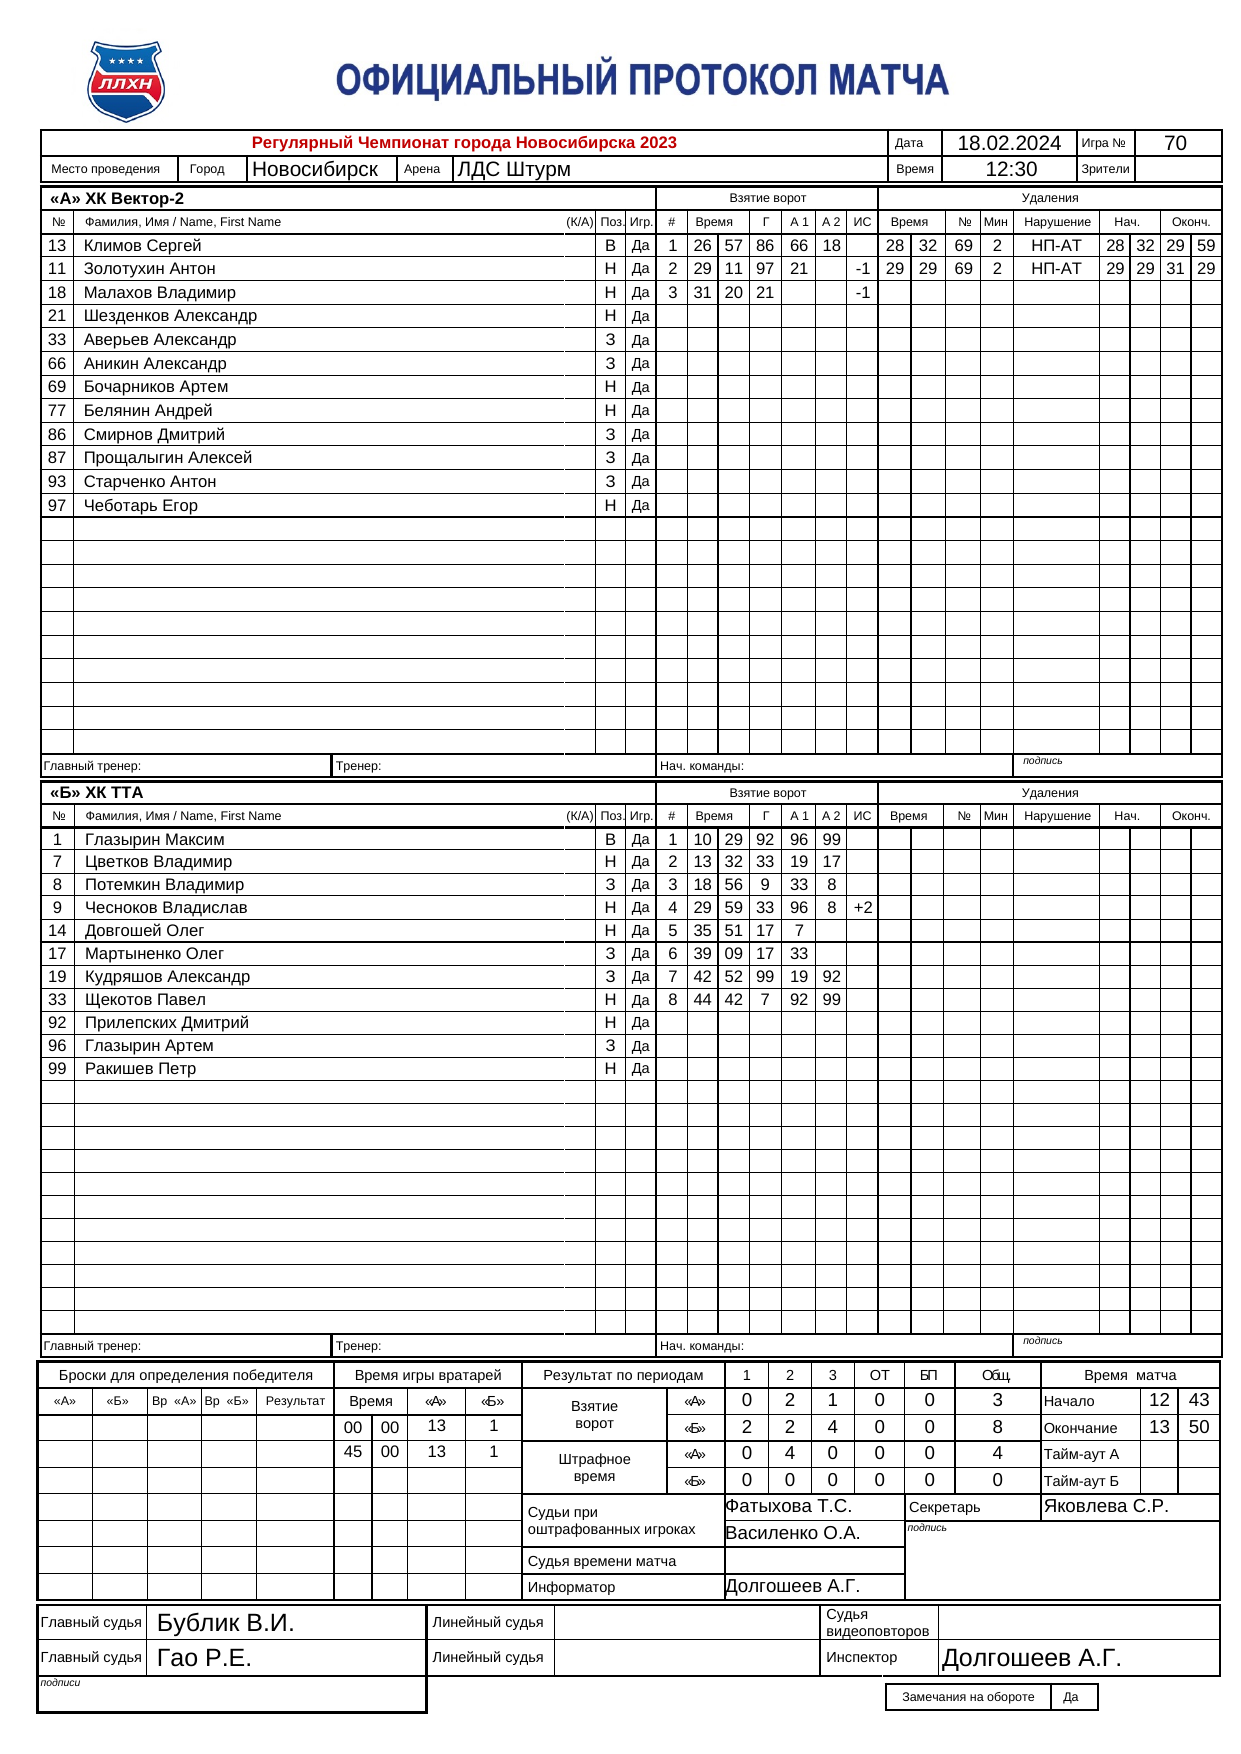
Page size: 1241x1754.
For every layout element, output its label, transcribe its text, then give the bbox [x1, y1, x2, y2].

table_cell [912, 1265, 943, 1287]
table_cell [93, 1468, 147, 1493]
table_cell [596, 1150, 625, 1172]
table_cell [816, 518, 846, 540]
table_cell [879, 850, 910, 872]
table_cell [782, 636, 815, 658]
table_cell 35 [688, 920, 717, 941]
table_cell [750, 494, 781, 516]
table_cell [981, 376, 1013, 398]
picture [5, 28, 1179, 129]
table_cell [688, 541, 717, 564]
table_cell [1192, 352, 1221, 374]
table_cell [879, 1035, 910, 1057]
table_cell [1014, 1058, 1099, 1079]
table_cell [719, 612, 749, 634]
table_cell [944, 1150, 980, 1172]
table_cell 2 [981, 257, 1013, 280]
table_cell [912, 446, 945, 469]
table_cell 00 [373, 1441, 407, 1467]
table_cell [816, 1219, 846, 1241]
table_cell [847, 399, 877, 422]
table_cell [565, 1288, 595, 1310]
table_cell 77 [42, 399, 73, 422]
table_cell [782, 612, 815, 634]
table_cell 0 [855, 1442, 904, 1467]
table_cell [981, 612, 1013, 634]
table_cell Да [626, 399, 655, 422]
table_cell Начало [1042, 1389, 1140, 1413]
table_cell [816, 541, 846, 564]
table_cell [816, 1288, 846, 1310]
table_cell [626, 1265, 655, 1287]
table_cell [719, 1081, 749, 1103]
table_cell [596, 1219, 625, 1241]
table_cell 12:30 [943, 157, 1076, 181]
table_cell [1179, 1441, 1219, 1467]
table_cell Да [626, 966, 655, 987]
table_cell [1192, 1081, 1221, 1103]
table_cell [1014, 683, 1099, 706]
table_cell [148, 1521, 201, 1546]
table_cell [596, 1081, 625, 1103]
table_cell [1192, 423, 1221, 445]
table_cell [912, 1035, 943, 1057]
table_cell [657, 1196, 687, 1218]
table_cell [1192, 1196, 1221, 1218]
table_cell [912, 659, 945, 682]
table_cell [1014, 1012, 1099, 1033]
table_cell Н [596, 896, 625, 918]
table_cell 8 [956, 1415, 1040, 1440]
table_cell [1131, 829, 1160, 849]
table_cell [1100, 966, 1129, 987]
table_cell Линейный судья [428, 1640, 554, 1675]
table_cell [688, 470, 717, 493]
table_cell [657, 1311, 687, 1333]
table_cell [1100, 829, 1129, 849]
table_cell [565, 1058, 595, 1079]
table_cell [657, 1219, 687, 1241]
table_cell [1192, 850, 1221, 872]
table_cell [847, 636, 877, 658]
table_cell [1100, 446, 1129, 469]
table_cell [981, 1173, 1013, 1195]
table_cell 0 [726, 1442, 768, 1467]
table_cell [74, 541, 564, 564]
table_cell [1161, 1288, 1190, 1310]
table_cell Щекотов Павел [75, 989, 564, 1011]
table_cell 9 [750, 874, 781, 895]
table_cell [42, 1288, 74, 1310]
table_cell [847, 730, 877, 753]
table_cell [816, 943, 846, 964]
table_cell [42, 1104, 74, 1126]
table_cell [847, 565, 877, 587]
table_cell 7 [782, 920, 815, 941]
table_cell [1161, 281, 1190, 303]
table_cell 33 [42, 328, 73, 351]
table_cell [75, 1104, 564, 1126]
table_cell [946, 683, 980, 706]
table_cell [879, 1219, 910, 1241]
table_cell [1100, 850, 1129, 872]
table_cell 1 [812, 1389, 854, 1413]
table_cell [565, 874, 595, 895]
table_cell [879, 707, 910, 729]
table_cell Старченко Антон [74, 470, 564, 493]
table_cell [688, 1104, 717, 1126]
table_cell [1100, 1288, 1129, 1310]
table_cell [1192, 943, 1221, 964]
table_cell [42, 683, 73, 706]
table_cell [1131, 730, 1160, 753]
table_cell [1131, 1219, 1160, 1241]
table_cell 96 [42, 1035, 74, 1057]
table_cell 42 [719, 989, 749, 1011]
table_cell [847, 541, 877, 564]
table_cell [847, 1219, 877, 1241]
table_cell [847, 376, 877, 398]
table_cell [879, 494, 910, 516]
table_cell 4 [657, 896, 687, 918]
table_header Общ. [956, 1363, 1040, 1387]
table_cell [1014, 1219, 1099, 1241]
table_cell [847, 943, 877, 964]
table_cell [1014, 470, 1099, 493]
table_cell [39, 1416, 92, 1440]
table_cell [847, 874, 877, 895]
table_cell [946, 588, 980, 611]
table_cell [688, 1127, 717, 1149]
table_cell Штрафное время [523, 1442, 666, 1493]
table_cell [1131, 659, 1160, 682]
table_cell [42, 1265, 74, 1287]
table_cell № [42, 805, 74, 826]
table_cell Аверьев Александр [74, 328, 564, 351]
table_cell [1100, 920, 1129, 941]
table_cell [1100, 874, 1129, 895]
table_cell [981, 1035, 1013, 1057]
table_cell [626, 1311, 655, 1333]
table_cell [750, 541, 781, 564]
table_cell [626, 636, 655, 658]
table_cell [688, 518, 717, 540]
table_cell Время [879, 805, 943, 826]
table_cell [39, 1468, 92, 1493]
table_cell -1 [847, 257, 877, 280]
table_cell [946, 305, 980, 327]
table_cell 19 [42, 966, 74, 987]
table_cell [1131, 943, 1160, 964]
table_cell [565, 376, 595, 398]
table_cell [657, 707, 687, 729]
table_cell [782, 281, 815, 303]
table_cell Окончание [1042, 1415, 1140, 1440]
table_cell 1 [657, 829, 687, 849]
table_cell 69 [946, 257, 980, 280]
table_cell Фатыхова Т.С. [726, 1495, 904, 1520]
table_cell 50 [1179, 1415, 1219, 1440]
table_cell [626, 683, 655, 706]
table_header ОТ [855, 1363, 904, 1387]
table_cell «А» [668, 1389, 724, 1413]
table_cell [816, 328, 846, 351]
table_cell [750, 730, 781, 753]
table_cell [1161, 1173, 1190, 1195]
table_cell [565, 446, 595, 469]
table_cell [719, 518, 749, 540]
table_cell [879, 1058, 910, 1079]
table_cell 19 [782, 850, 815, 872]
table_cell 18 [688, 874, 717, 895]
table_cell [93, 1574, 147, 1599]
table_cell [1136, 157, 1221, 181]
table_cell [1192, 1311, 1221, 1333]
table_cell 33 [750, 896, 781, 918]
table_cell [944, 1265, 980, 1287]
table_cell 2 [657, 850, 687, 872]
table_cell [816, 399, 846, 422]
table_cell [596, 683, 625, 706]
table_cell подписи [39, 1677, 425, 1711]
table_cell [750, 1081, 781, 1103]
table_cell Да [626, 943, 655, 964]
table_cell [74, 588, 564, 611]
table_cell Да [626, 352, 655, 374]
table_cell [202, 1521, 256, 1546]
table_cell [75, 1196, 564, 1218]
table_cell Аникин Александр [74, 352, 564, 374]
table_cell Шезденков Александр [74, 305, 564, 327]
table_cell [1100, 494, 1129, 516]
table_cell Н [596, 305, 625, 327]
table_cell [946, 352, 980, 374]
table_cell 2 [769, 1389, 811, 1413]
table_cell [946, 636, 980, 658]
table_cell [75, 1150, 564, 1172]
table_cell [1014, 1311, 1099, 1333]
table_cell [1192, 874, 1221, 895]
table_cell 0 [905, 1442, 954, 1467]
table_cell [565, 399, 595, 422]
table_cell [373, 1547, 407, 1573]
table_cell [946, 423, 980, 445]
table_cell [1100, 943, 1129, 964]
table_cell № [944, 805, 980, 826]
table_cell [879, 989, 910, 1011]
table_cell [1100, 518, 1129, 540]
table_header «Б» ХК ТТА [42, 783, 655, 803]
table_cell [1100, 707, 1129, 729]
table_cell [782, 1173, 815, 1195]
table_cell [1014, 446, 1099, 469]
table_cell [879, 1242, 910, 1264]
table_cell [1014, 829, 1099, 849]
table_cell [981, 588, 1013, 611]
table_cell [335, 1468, 371, 1493]
table_cell [42, 707, 73, 729]
table_cell 2 [657, 257, 687, 280]
table_cell [1014, 328, 1099, 351]
table_cell [657, 1012, 687, 1033]
table_cell [782, 588, 815, 611]
table_cell [1192, 541, 1221, 564]
table_cell 66 [42, 352, 73, 374]
table_cell [719, 352, 749, 374]
table_cell 8 [816, 874, 846, 895]
table_cell Глазырин Артем [75, 1035, 564, 1057]
table_cell [373, 1574, 407, 1599]
table_cell [847, 423, 877, 445]
table_cell 3 [657, 874, 687, 895]
table_cell 1 [466, 1441, 521, 1467]
table_header Регулярный Чемпионат города Новосибирска 2023 [42, 131, 887, 155]
table_cell [750, 565, 781, 587]
table_cell 18 [816, 235, 846, 256]
table_cell 29 [688, 896, 717, 918]
table_cell [1131, 518, 1160, 540]
table_cell 0 [812, 1442, 854, 1467]
table_cell [1161, 1058, 1190, 1079]
table_cell [981, 1196, 1013, 1218]
table_cell [782, 1311, 815, 1333]
table_cell [879, 588, 910, 611]
table_cell [657, 588, 687, 611]
table_cell [565, 470, 595, 493]
table_cell [1099, 1682, 1220, 1711]
table_cell [847, 612, 877, 634]
table_cell Главный судья [39, 1640, 146, 1675]
table_cell Н [596, 989, 625, 1011]
table_cell [1131, 399, 1160, 422]
table_cell [428, 1677, 882, 1711]
table_cell [257, 1441, 333, 1467]
table_cell [1100, 423, 1129, 445]
table_cell Нач. команды: [657, 755, 1012, 776]
table_cell 12 [1141, 1389, 1177, 1413]
table_cell [408, 1574, 465, 1599]
table_cell [879, 896, 910, 918]
table_cell [719, 1196, 749, 1218]
table_cell [565, 1311, 595, 1333]
table_cell 0 [956, 1468, 1040, 1493]
table_cell [879, 920, 910, 941]
table_cell [879, 423, 910, 445]
table_cell [816, 1311, 846, 1333]
table_cell 29 [719, 829, 749, 849]
table_cell Главный тренер: [42, 755, 330, 776]
table_cell [946, 541, 980, 564]
table_cell 4 [812, 1415, 854, 1440]
table_cell Главный судья [39, 1606, 146, 1639]
table_cell [912, 896, 943, 918]
table_cell [912, 565, 945, 587]
table_cell [946, 730, 980, 753]
table_cell [750, 707, 781, 729]
table_cell Тренер: [333, 755, 655, 776]
table_cell [1161, 1104, 1190, 1126]
table_cell [42, 1173, 74, 1195]
table_cell [912, 328, 945, 351]
table_cell Чесноков Владислав [75, 896, 564, 918]
table_cell [847, 588, 877, 611]
table_cell [1131, 874, 1160, 895]
table_cell Оконч. [1161, 211, 1221, 233]
table_cell [1192, 966, 1221, 987]
table_cell [1131, 1058, 1160, 1079]
table_cell Нарушение [1014, 211, 1099, 233]
table_cell [782, 565, 815, 587]
table_cell [719, 1150, 749, 1172]
table_cell 33 [750, 850, 781, 872]
table_cell [981, 305, 1013, 327]
table_cell [981, 1242, 1013, 1264]
table_cell [782, 683, 815, 706]
table_cell [879, 470, 910, 493]
table_cell 0 [905, 1415, 954, 1440]
table_cell Игр. [626, 805, 655, 826]
table_cell [626, 1242, 655, 1264]
table_cell [565, 1173, 595, 1195]
table_cell [912, 874, 943, 895]
table_cell [847, 1242, 877, 1264]
table_cell [944, 829, 980, 849]
table_cell [912, 588, 945, 611]
table_cell [688, 1219, 717, 1241]
table_cell [750, 612, 781, 634]
table_cell [719, 446, 749, 469]
table_cell 99 [816, 989, 846, 1011]
table_cell 00 [373, 1416, 407, 1440]
table_cell [816, 730, 846, 753]
table_cell 29 [1161, 235, 1190, 256]
table_cell [657, 541, 687, 564]
table_cell [1161, 636, 1190, 658]
table_cell [93, 1521, 147, 1546]
table_cell В [596, 235, 625, 256]
table_cell [1161, 707, 1190, 729]
table_cell [1100, 541, 1129, 564]
table_cell 92 [816, 966, 846, 987]
table_cell [688, 1173, 717, 1195]
table_cell Да [626, 281, 655, 303]
table_cell [782, 1127, 815, 1149]
table_cell [847, 966, 877, 987]
table_cell 28 [1100, 235, 1129, 256]
table_cell [42, 588, 73, 611]
table_cell подпись [906, 1522, 1219, 1599]
table_cell [1014, 1242, 1099, 1264]
table_cell [1161, 1081, 1190, 1103]
table_cell [565, 352, 595, 374]
table_cell [946, 281, 980, 303]
table_cell [879, 541, 910, 564]
table_cell [750, 1035, 781, 1057]
table_cell 2 [769, 1415, 811, 1440]
table_cell [565, 943, 595, 964]
table_cell # [657, 211, 687, 233]
table_cell Нач. команды: [657, 1335, 1012, 1356]
table_cell [1014, 636, 1099, 658]
table_cell [335, 1521, 371, 1546]
table_cell 69 [946, 235, 980, 256]
table_cell [719, 1288, 749, 1310]
table_cell [1014, 1081, 1099, 1103]
table_cell [1014, 565, 1099, 587]
table_cell [657, 1104, 687, 1126]
table_cell 92 [750, 829, 781, 849]
table_cell [847, 707, 877, 729]
table_cell [912, 1196, 943, 1218]
table_cell Время [688, 211, 749, 233]
table_cell З [596, 352, 625, 374]
table_cell 32 [1131, 235, 1160, 256]
table_cell [912, 518, 945, 540]
table_cell А 2 [816, 805, 846, 826]
table_cell 0 [812, 1468, 854, 1493]
table_cell [42, 565, 73, 587]
table_cell [981, 470, 1013, 493]
table_cell [1014, 874, 1099, 895]
table_cell 17 [750, 920, 781, 941]
table_cell [657, 399, 687, 422]
table_cell [1014, 399, 1099, 422]
table_cell [74, 565, 564, 587]
table_cell [1161, 829, 1190, 849]
table_cell А 1 [782, 805, 815, 826]
table_cell Ракишев Петр [75, 1058, 564, 1079]
table_cell Н [596, 376, 625, 398]
table_cell [883, 1677, 1220, 1681]
table_cell [688, 376, 717, 398]
table_cell «А» [668, 1442, 724, 1467]
table_cell [74, 730, 564, 753]
table_cell [565, 1219, 595, 1241]
table_cell [1014, 966, 1099, 987]
table_cell [750, 588, 781, 611]
table_cell [981, 896, 1013, 918]
table_cell НП-АТ [1014, 235, 1099, 256]
table_cell [565, 920, 595, 941]
table_cell [1100, 896, 1129, 918]
table_cell [981, 1288, 1013, 1310]
table_cell [75, 1265, 564, 1287]
table_cell [596, 1104, 625, 1126]
table_cell 13 [42, 235, 73, 256]
table_cell 11 [719, 257, 749, 280]
table_cell [816, 588, 846, 611]
table_cell [981, 565, 1013, 587]
table_cell [657, 683, 687, 706]
table_cell [202, 1574, 256, 1599]
table_cell 56 [719, 874, 749, 895]
table_cell [912, 281, 945, 303]
table_cell [981, 1219, 1013, 1241]
table_cell Потемкин Владимир [75, 874, 564, 895]
table_cell Малахов Владимир [74, 281, 564, 303]
table_cell 5 [657, 920, 687, 941]
table_cell [816, 1104, 846, 1126]
table_cell Н [596, 281, 625, 303]
table_cell [750, 446, 781, 469]
table_cell Тренер: [333, 1335, 655, 1356]
table_cell [946, 446, 980, 469]
table_cell [944, 896, 980, 918]
table_cell [1131, 920, 1160, 941]
table_cell [1100, 399, 1129, 422]
table_cell [1100, 636, 1129, 658]
table_cell [626, 1150, 655, 1172]
table_cell [946, 565, 980, 587]
table_cell [93, 1494, 147, 1520]
table_cell [1192, 588, 1221, 611]
table_cell [596, 1265, 625, 1287]
table_cell [981, 399, 1013, 422]
table_cell [912, 1081, 943, 1103]
table_cell Да [626, 257, 655, 280]
table_cell [626, 1219, 655, 1241]
table_cell [565, 730, 595, 753]
table_cell [1131, 352, 1160, 374]
table_cell [626, 565, 655, 587]
table_cell [981, 874, 1013, 895]
table_cell 59 [1192, 235, 1221, 256]
table_cell 0 [726, 1389, 768, 1413]
table_cell 00 [335, 1416, 371, 1440]
table_cell Судья видеоповторов [821, 1606, 938, 1639]
table_cell [257, 1416, 333, 1440]
table_cell [688, 1196, 717, 1218]
table_cell 7 [750, 989, 781, 1011]
table_cell [944, 874, 980, 895]
table_cell Секретарь [906, 1495, 1040, 1520]
table_cell [596, 1288, 625, 1310]
table_cell [565, 1196, 595, 1218]
table_cell Н [596, 494, 625, 516]
table_cell [1014, 494, 1099, 516]
table_cell А 1 [782, 211, 815, 233]
table_cell [1141, 1441, 1177, 1467]
table_cell [726, 1548, 904, 1573]
table_cell [596, 730, 625, 753]
table_cell Вр «А» [148, 1389, 201, 1413]
table_cell [1131, 376, 1160, 398]
table_cell [1100, 1219, 1129, 1241]
table_cell [816, 446, 846, 469]
table_cell Довгошей Олег [75, 920, 564, 941]
table_cell [981, 683, 1013, 706]
table_cell [750, 1104, 781, 1126]
table_cell [688, 1081, 717, 1103]
table_cell [750, 423, 781, 445]
table_cell Г [750, 805, 781, 826]
table_cell [42, 541, 73, 564]
table_cell [847, 446, 877, 469]
table_cell [39, 1574, 92, 1599]
table_cell [1192, 659, 1221, 682]
table_cell 2 [981, 235, 1013, 256]
table_cell В [596, 829, 625, 849]
table_cell 52 [719, 966, 749, 987]
table_cell Кудряшов Александр [75, 966, 564, 987]
table_cell [1100, 659, 1129, 682]
table_cell [879, 281, 910, 303]
table_cell [626, 612, 655, 634]
table_cell [912, 989, 943, 1011]
table_cell [981, 1150, 1013, 1172]
table_cell [981, 1104, 1013, 1126]
table_cell [202, 1468, 256, 1493]
table_cell 7 [657, 966, 687, 987]
table_cell [719, 565, 749, 587]
table_cell [1014, 518, 1099, 540]
table_cell 3 [657, 281, 687, 303]
table_cell [1192, 376, 1221, 398]
table_cell 9 [42, 896, 74, 918]
table_cell [257, 1521, 333, 1546]
table_cell [626, 1173, 655, 1195]
table_cell 21 [782, 257, 815, 280]
table_cell [816, 636, 846, 658]
table_cell [626, 1081, 655, 1103]
table_cell [565, 636, 595, 658]
table_cell 11 [42, 257, 73, 280]
table_cell [1161, 1242, 1190, 1264]
table_cell [1131, 636, 1160, 658]
table_cell [750, 1012, 781, 1033]
table_cell [565, 612, 595, 634]
table_cell [719, 1219, 749, 1241]
table_cell [879, 1173, 910, 1195]
table_cell 97 [42, 494, 73, 516]
table_cell 0 [855, 1389, 904, 1413]
table_cell 86 [42, 423, 73, 445]
table_cell [944, 1219, 980, 1241]
table_cell [688, 1012, 717, 1033]
table_cell [565, 1104, 595, 1126]
table_cell Информатор [523, 1575, 724, 1599]
table_cell Судья времени матча [523, 1548, 724, 1573]
table_cell [1192, 494, 1221, 516]
table_cell Яковлева С.Р. [1042, 1495, 1219, 1520]
table_cell [688, 707, 717, 729]
table_cell [688, 1265, 717, 1287]
table_cell [657, 659, 687, 682]
table_cell [879, 943, 910, 964]
table_cell [981, 943, 1013, 964]
table_cell [1014, 1035, 1099, 1057]
table_cell 7 [42, 850, 74, 872]
table_cell [750, 1127, 781, 1149]
table_cell [879, 399, 910, 422]
table_cell [626, 1127, 655, 1149]
table_cell [944, 1104, 980, 1126]
table_cell [688, 659, 717, 682]
table_cell [1100, 683, 1129, 706]
table_cell [565, 850, 595, 872]
table_cell [1100, 376, 1129, 398]
table_cell 0 [726, 1468, 768, 1493]
table_cell [1014, 943, 1099, 964]
table_cell [944, 1035, 980, 1057]
table_cell [879, 565, 910, 587]
table_header Время матча [1042, 1363, 1219, 1387]
table_cell [782, 1012, 815, 1033]
table_cell ИС [847, 211, 877, 233]
table_cell 86 [750, 235, 781, 256]
table_cell [782, 541, 815, 564]
table_cell [75, 1219, 564, 1241]
table_cell 20 [719, 281, 749, 303]
table_cell [847, 305, 877, 327]
table_cell [688, 1035, 717, 1057]
table_cell [981, 1311, 1013, 1333]
table_cell [782, 1265, 815, 1287]
table_cell [42, 636, 73, 658]
table_cell [1192, 1012, 1221, 1033]
table_cell Тайм-аут Б [1042, 1468, 1140, 1493]
table_cell [1100, 352, 1129, 374]
table_cell [879, 683, 910, 706]
table_cell [719, 1311, 749, 1333]
table_header «А» ХК Вектор-2 [42, 188, 655, 209]
table_cell [847, 328, 877, 351]
table_cell [719, 1058, 749, 1079]
table_cell [1014, 850, 1099, 872]
table_cell [782, 1150, 815, 1172]
table_cell [816, 1058, 846, 1079]
table_cell [816, 1242, 846, 1264]
table_cell [847, 683, 877, 706]
table_cell [1192, 305, 1221, 327]
table_cell [782, 399, 815, 422]
table_cell 29 [912, 257, 945, 280]
table_cell [750, 636, 781, 658]
table_cell 10 [688, 829, 717, 849]
table_cell 6 [657, 943, 687, 964]
table_cell [148, 1416, 201, 1440]
table_cell [981, 352, 1013, 374]
table_cell 1 [42, 829, 74, 849]
table_cell [74, 518, 564, 540]
table_cell [1014, 1288, 1099, 1310]
table_cell 96 [782, 896, 815, 918]
table_header Броски для определения победителя [39, 1363, 333, 1387]
table_cell Взятие ворот [523, 1389, 666, 1440]
table_cell Смирнов Дмитрий [74, 423, 564, 445]
table_cell 13 [1141, 1415, 1177, 1440]
table_cell [1192, 446, 1221, 469]
table_cell Да [626, 920, 655, 941]
table_cell [912, 399, 945, 422]
table_cell [1161, 612, 1190, 634]
table_cell [816, 659, 846, 682]
table_cell З [596, 470, 625, 493]
table_cell [657, 1127, 687, 1149]
table_cell [944, 1012, 980, 1033]
table_cell [981, 707, 1013, 729]
table_cell [1131, 1104, 1160, 1126]
table_cell Нарушение [1014, 805, 1099, 826]
table_cell [750, 1288, 781, 1310]
table_cell [981, 423, 1013, 445]
table_cell [847, 1196, 877, 1218]
table_cell 1 [657, 235, 687, 256]
table_cell [1161, 328, 1190, 351]
table_cell [408, 1468, 465, 1493]
table_cell [719, 494, 749, 516]
table_header 2 [769, 1363, 811, 1387]
table_cell [719, 588, 749, 611]
table_cell [750, 1150, 781, 1172]
table_cell [750, 470, 781, 493]
table_cell [1161, 1219, 1190, 1241]
table_cell [1192, 1150, 1221, 1172]
table_cell [1100, 588, 1129, 611]
table_cell [1100, 730, 1129, 753]
table_cell Бублик В.И. [147, 1606, 425, 1639]
table_cell 29 [1100, 257, 1129, 280]
table_cell [816, 1265, 846, 1287]
table_cell [565, 1035, 595, 1057]
table_cell [981, 829, 1013, 849]
table_cell [782, 470, 815, 493]
table_cell 39 [688, 943, 717, 964]
table_cell [782, 1242, 815, 1264]
table_cell [750, 1242, 781, 1264]
table_cell [1161, 989, 1190, 1011]
table_cell Результат [257, 1389, 333, 1413]
table_cell [1161, 565, 1190, 587]
table_cell [565, 966, 595, 987]
table_cell 1 [466, 1416, 521, 1440]
table_cell [912, 730, 945, 753]
table_cell [565, 1265, 595, 1287]
table_cell [42, 1242, 74, 1264]
table_cell 32 [719, 850, 749, 872]
table_cell [1192, 1173, 1221, 1195]
table_cell [335, 1494, 371, 1520]
table_cell [74, 683, 564, 706]
table_cell [1192, 829, 1221, 849]
table_cell Василенко О.А. [726, 1521, 904, 1546]
table_cell [750, 683, 781, 706]
table_cell [202, 1547, 256, 1573]
table_cell [1100, 1104, 1129, 1126]
table_cell [847, 1127, 877, 1149]
table_cell Игр. [626, 211, 655, 233]
table_cell [596, 1242, 625, 1264]
table_cell [750, 1196, 781, 1218]
table_cell [688, 1058, 717, 1079]
table_header Замечания на обороте [887, 1685, 1050, 1709]
table_cell 93 [42, 470, 73, 493]
table_cell [944, 1127, 980, 1149]
table_cell [946, 376, 980, 398]
table_cell [657, 470, 687, 493]
table_cell [782, 1196, 815, 1218]
table_cell [565, 1242, 595, 1264]
table_cell [1192, 612, 1221, 634]
table_cell [1161, 1196, 1190, 1218]
table_cell [782, 1081, 815, 1103]
table_cell Белянин Андрей [74, 399, 564, 422]
table_cell [879, 1311, 910, 1333]
table_cell 97 [750, 257, 781, 280]
table_cell 17 [42, 943, 74, 964]
table_cell [1161, 423, 1190, 445]
table_cell [93, 1547, 147, 1573]
table_cell [1161, 874, 1190, 895]
table_cell [912, 352, 945, 374]
table_cell Да [626, 896, 655, 918]
table_cell [879, 446, 910, 469]
table_cell [1014, 1196, 1099, 1218]
table_cell [912, 376, 945, 398]
table_cell [1161, 966, 1190, 987]
table_cell [912, 966, 943, 987]
table_cell [912, 1104, 943, 1126]
table_cell [1161, 920, 1190, 941]
table_cell [782, 305, 815, 327]
table_cell [719, 1012, 749, 1033]
table_cell [719, 1035, 749, 1057]
table_cell [782, 328, 815, 351]
table_cell [1131, 281, 1160, 303]
table_cell [42, 1196, 74, 1218]
table_cell [408, 1521, 465, 1546]
table_cell [1192, 730, 1221, 753]
table_cell Прощалыгин Алексей [74, 446, 564, 469]
table_cell Да [626, 874, 655, 895]
table_cell [565, 659, 595, 682]
table_cell [1161, 730, 1190, 753]
table_cell [750, 1219, 781, 1241]
table_cell [626, 707, 655, 729]
table_cell 33 [782, 874, 815, 895]
table_cell [816, 470, 846, 493]
table_cell [148, 1574, 201, 1599]
table_cell [816, 1081, 846, 1103]
table_cell [946, 328, 980, 351]
table_cell [626, 1196, 655, 1218]
table_cell Да [626, 470, 655, 493]
table_cell [719, 305, 749, 327]
table_cell [1131, 989, 1160, 1011]
table_cell [1100, 1012, 1129, 1033]
table_cell [1192, 518, 1221, 540]
table_cell [1100, 565, 1129, 587]
table_cell Климов Сергей [74, 235, 564, 256]
table_cell 99 [750, 966, 781, 987]
table_cell [912, 943, 943, 964]
table_header 18.02.2024 [943, 131, 1076, 155]
table_cell [879, 874, 910, 895]
table_cell [596, 1127, 625, 1149]
table_cell З [596, 943, 625, 964]
table_cell Н [596, 257, 625, 280]
table_cell [1131, 1127, 1160, 1149]
table_cell [750, 1311, 781, 1333]
table_cell З [596, 966, 625, 987]
table_cell [93, 1441, 147, 1467]
table_cell [847, 494, 877, 516]
table_cell [816, 352, 846, 374]
table_cell [657, 1288, 687, 1310]
table_cell [1192, 1104, 1221, 1126]
table_cell [944, 1081, 980, 1103]
table_cell [688, 1288, 717, 1310]
table_cell [782, 659, 815, 682]
table_cell [1100, 1196, 1129, 1218]
table_cell [981, 966, 1013, 987]
table_cell 3 [956, 1389, 1040, 1413]
table_cell [879, 1196, 910, 1218]
table_cell [466, 1574, 521, 1599]
table_cell [1014, 659, 1099, 682]
table_header 70 [1136, 131, 1221, 155]
table_cell -1 [847, 281, 877, 303]
table_cell [1161, 896, 1190, 918]
table_cell [912, 829, 943, 849]
table_cell [946, 399, 980, 422]
table_cell [879, 659, 910, 682]
table_cell [1131, 541, 1160, 564]
table_cell [1161, 1311, 1190, 1333]
table_cell 29 [688, 257, 717, 280]
table_cell [1014, 352, 1099, 374]
table_cell [1014, 281, 1099, 303]
table_cell [202, 1494, 256, 1520]
table_cell [1100, 1035, 1129, 1057]
table_cell НП-АТ [1014, 257, 1099, 280]
table_cell 17 [750, 943, 781, 964]
table_cell [1100, 1150, 1129, 1172]
table_cell [42, 1081, 74, 1103]
table_cell [782, 494, 815, 516]
table_cell Вр «Б» [202, 1389, 256, 1413]
table_cell 0 [855, 1468, 904, 1493]
table_cell [750, 305, 781, 327]
table_cell [1100, 1242, 1129, 1264]
table_cell 45 [335, 1441, 371, 1467]
table_cell [657, 352, 687, 374]
table_cell [1161, 518, 1190, 540]
table_cell [719, 1173, 749, 1195]
table_cell [1014, 1265, 1099, 1287]
table_cell 99 [816, 829, 846, 849]
table_cell [912, 683, 945, 706]
table_cell [1014, 730, 1099, 753]
table_cell [816, 1173, 846, 1195]
table_header 1 [726, 1363, 768, 1387]
table_cell [981, 1265, 1013, 1287]
table_cell 99 [42, 1058, 74, 1079]
table_cell Да [626, 1058, 655, 1079]
table_cell Нач. [1100, 805, 1160, 826]
table_cell З [596, 328, 625, 351]
table_cell [719, 1242, 749, 1264]
table_cell [565, 494, 595, 516]
table_cell [944, 1311, 980, 1333]
table_cell Мартыненко Олег [75, 943, 564, 964]
table_cell [912, 470, 945, 493]
table_cell [1131, 1173, 1160, 1195]
table_cell 57 [719, 235, 749, 256]
table_cell «Б» [668, 1415, 724, 1440]
table_cell [750, 659, 781, 682]
table_cell [1014, 588, 1099, 611]
table_cell [944, 1196, 980, 1218]
table_cell [719, 1127, 749, 1149]
table_cell [565, 328, 595, 351]
table_cell [719, 636, 749, 658]
table_cell З [596, 446, 625, 469]
table_cell «Б» [668, 1468, 724, 1493]
table_cell [565, 518, 595, 540]
table_cell [946, 612, 980, 634]
table_cell [879, 612, 910, 634]
table_cell [847, 1265, 877, 1287]
table_cell [782, 518, 815, 540]
table_cell З [596, 874, 625, 895]
table_cell [1014, 1127, 1099, 1149]
table_cell [74, 707, 564, 729]
table_cell 8 [816, 896, 846, 918]
table_cell [1161, 446, 1190, 469]
table_cell 92 [42, 1012, 74, 1033]
table_cell [257, 1574, 333, 1599]
table_cell А 2 [816, 211, 846, 233]
table_cell [1161, 305, 1190, 327]
table_cell [1192, 896, 1221, 918]
table_cell [816, 257, 846, 280]
table_cell [1131, 1265, 1160, 1287]
table_cell [596, 1311, 625, 1333]
table_cell 33 [42, 989, 74, 1011]
table_header БП [905, 1363, 954, 1387]
table_cell [565, 423, 595, 445]
table_cell [879, 966, 910, 987]
table_cell [879, 305, 910, 327]
table_cell [596, 659, 625, 682]
table_cell Гао Р.Е. [147, 1640, 425, 1675]
table_header Дата [889, 131, 941, 155]
table_cell [1161, 683, 1190, 706]
table_cell [879, 829, 910, 849]
table_cell [657, 1035, 687, 1057]
table_cell Да [626, 829, 655, 849]
table_cell Время [879, 211, 945, 233]
table_cell [626, 518, 655, 540]
table_cell Г [750, 211, 781, 233]
table_cell [565, 257, 595, 280]
table_cell [912, 1173, 943, 1195]
table_cell [1100, 989, 1129, 1011]
table_cell [944, 966, 980, 987]
table_cell 0 [905, 1389, 954, 1413]
table_cell [565, 896, 595, 918]
table_cell [74, 659, 564, 682]
table_cell [93, 1416, 147, 1440]
table_cell № [42, 211, 73, 233]
table_cell [847, 920, 877, 941]
table_cell [148, 1494, 201, 1520]
table_cell [565, 305, 595, 327]
table_cell [688, 305, 717, 327]
table_cell [879, 730, 910, 753]
table_cell [688, 636, 717, 658]
table_cell [1100, 1265, 1129, 1287]
table_cell [1100, 612, 1129, 634]
table_cell [879, 1150, 910, 1172]
table_cell [1192, 399, 1221, 422]
table_cell [1131, 966, 1160, 987]
table_cell (К/А) [565, 211, 595, 233]
table_cell [912, 1242, 943, 1264]
table_cell Да [626, 376, 655, 398]
table_cell Н [596, 1058, 625, 1079]
table_cell [1100, 281, 1129, 303]
table_cell [879, 518, 910, 540]
table_cell [1014, 305, 1099, 327]
table_cell [466, 1547, 521, 1573]
table_cell [657, 612, 687, 634]
table_cell № [946, 211, 980, 233]
table_cell [939, 1606, 1219, 1639]
table_cell [981, 281, 1013, 303]
table_cell [912, 1311, 943, 1333]
table_cell [981, 328, 1013, 351]
table_cell «А» [39, 1389, 92, 1413]
table_cell [1179, 1468, 1219, 1493]
table_cell 31 [688, 281, 717, 303]
table_cell [912, 850, 943, 872]
table_cell [750, 518, 781, 540]
table_cell 29 [879, 257, 910, 280]
table_cell [565, 1150, 595, 1172]
table_cell [1192, 1265, 1221, 1287]
table_cell [782, 730, 815, 753]
table_cell [750, 352, 781, 374]
table_cell Да [626, 423, 655, 445]
table_cell Поз. [596, 805, 625, 826]
table_cell [847, 850, 877, 872]
table_cell 4 [956, 1442, 1040, 1467]
table_cell Да [626, 850, 655, 872]
table_cell [1014, 541, 1099, 564]
table_cell [596, 636, 625, 658]
table_cell [1131, 1035, 1160, 1057]
table_cell [1192, 281, 1221, 303]
table_cell [879, 352, 910, 374]
table_cell [912, 1150, 943, 1172]
table_cell [657, 518, 687, 540]
table_cell [42, 659, 73, 682]
table_cell подпись [1014, 1335, 1221, 1356]
table_cell 19 [782, 966, 815, 987]
table_cell ЛДС Штурм [454, 157, 887, 181]
table_cell [688, 399, 717, 422]
table_cell [847, 1311, 877, 1333]
table_cell З [596, 1035, 625, 1057]
table_cell [257, 1468, 333, 1493]
table_cell [42, 518, 73, 540]
table_cell [565, 1012, 595, 1033]
table_cell [879, 1012, 910, 1033]
table_cell Нач. [1100, 211, 1160, 233]
table_cell [1131, 612, 1160, 634]
table_cell [946, 659, 980, 682]
table_cell [879, 328, 910, 351]
table_cell Да [626, 305, 655, 327]
table_cell [847, 1288, 877, 1310]
table_cell [879, 1104, 910, 1126]
table_cell [596, 565, 625, 587]
table_cell [816, 565, 846, 587]
table_cell [944, 943, 980, 964]
table_cell [944, 850, 980, 872]
table_cell [912, 707, 945, 729]
table_cell Да [626, 989, 655, 1011]
table_cell [912, 1288, 943, 1310]
table_cell [912, 541, 945, 564]
table_cell [816, 1035, 846, 1057]
table_cell [1192, 1288, 1221, 1310]
table_cell Время [688, 805, 749, 826]
table_cell [74, 612, 564, 634]
table_cell [719, 399, 749, 422]
table_cell [912, 423, 945, 445]
table_cell [657, 565, 687, 587]
table_cell [657, 1058, 687, 1079]
table_cell Да [626, 446, 655, 469]
table_cell (К/А) [565, 805, 595, 826]
table_cell [782, 1288, 815, 1310]
table_cell [719, 659, 749, 682]
table_cell [688, 352, 717, 374]
table_cell Цветков Владимир [75, 850, 564, 872]
table_cell [847, 1058, 877, 1079]
table_cell [1161, 399, 1190, 422]
table_cell [1131, 588, 1160, 611]
table_cell [981, 1081, 1013, 1103]
table_cell [719, 1265, 749, 1287]
table_cell 92 [782, 989, 815, 1011]
table_cell [912, 1127, 943, 1149]
table_cell Да [626, 1012, 655, 1033]
table_cell [657, 1242, 687, 1264]
table_cell [626, 588, 655, 611]
table_cell Инспектор [821, 1640, 938, 1675]
table_cell [565, 588, 595, 611]
table_cell [1131, 1150, 1160, 1172]
table_cell [688, 1242, 717, 1264]
table_cell 4 [769, 1442, 811, 1467]
table_cell [75, 1311, 564, 1333]
table_cell [466, 1494, 521, 1520]
table_cell [657, 305, 687, 327]
table_cell [1014, 423, 1099, 445]
table_cell [981, 730, 1013, 753]
table_cell 44 [688, 989, 717, 1011]
table_cell [688, 423, 717, 445]
table_cell [782, 1058, 815, 1079]
table_cell 31 [1161, 257, 1190, 280]
table_cell [565, 541, 595, 564]
table_cell [688, 1311, 717, 1333]
table_cell [816, 423, 846, 445]
table_cell [912, 1058, 943, 1079]
table_cell [1161, 376, 1190, 398]
table_cell [74, 636, 564, 658]
table_cell [879, 1288, 910, 1310]
table_cell Н [596, 1012, 625, 1033]
table_cell [596, 1173, 625, 1195]
table_cell 32 [912, 235, 945, 256]
table_cell [1131, 1081, 1160, 1103]
table_cell [75, 1127, 564, 1149]
table_cell 18 [42, 281, 73, 303]
table_cell [750, 1058, 781, 1079]
table_cell [565, 235, 595, 256]
table_cell [39, 1441, 92, 1467]
table_cell [148, 1547, 201, 1573]
table_cell [657, 730, 687, 753]
table_cell [782, 352, 815, 374]
table_cell [816, 683, 846, 706]
table_cell [1014, 1104, 1099, 1126]
table_header 3 [812, 1363, 854, 1387]
table_cell [981, 850, 1013, 872]
table_cell [335, 1547, 371, 1573]
table_cell [816, 494, 846, 516]
table_cell [657, 1150, 687, 1172]
table_cell [565, 565, 595, 587]
table_cell [688, 446, 717, 469]
table_cell [1192, 707, 1221, 729]
table_cell [1192, 1035, 1221, 1057]
table_cell [946, 494, 980, 516]
table_cell [782, 446, 815, 469]
table_cell [555, 1640, 819, 1675]
table_cell [912, 1219, 943, 1241]
table_cell [42, 1127, 74, 1149]
table_cell [1161, 541, 1190, 564]
table_cell [373, 1468, 407, 1493]
table_cell [981, 1058, 1013, 1079]
table_cell 66 [782, 235, 815, 256]
table_cell [1192, 565, 1221, 587]
table_cell [981, 1127, 1013, 1149]
table_cell # [657, 805, 687, 826]
table_cell [1131, 707, 1160, 729]
table_cell [42, 730, 73, 753]
table_cell Тайм-аут А [1042, 1441, 1140, 1467]
table_cell [75, 1242, 564, 1264]
table_cell [981, 494, 1013, 516]
table_cell 29 [1192, 257, 1221, 280]
table_cell [42, 612, 73, 634]
table_cell [912, 1012, 943, 1033]
table_cell [42, 1219, 74, 1241]
table_cell 51 [719, 920, 749, 941]
table_cell [981, 1012, 1013, 1033]
table_header Результат по периодам [523, 1363, 724, 1387]
table_cell [719, 683, 749, 706]
table_cell [719, 376, 749, 398]
table_cell Да [626, 235, 655, 256]
table_cell [1100, 1311, 1129, 1333]
table_cell 09 [719, 943, 749, 964]
table_cell Поз. [596, 211, 625, 233]
table_cell [1192, 1242, 1221, 1264]
table_cell [75, 1288, 564, 1310]
table_cell Н [596, 920, 625, 941]
table_cell [1131, 896, 1160, 918]
table_cell [596, 1196, 625, 1218]
table_cell Да [626, 328, 655, 351]
table_cell 2 [726, 1415, 768, 1440]
table_cell [1192, 920, 1221, 941]
table_cell [847, 235, 877, 256]
table_cell [657, 494, 687, 516]
table_cell [626, 1288, 655, 1310]
table_header Игра № [1078, 131, 1134, 155]
table_cell [816, 707, 846, 729]
table_cell [1100, 1081, 1129, 1103]
table_cell [1131, 683, 1160, 706]
table_cell [1192, 1058, 1221, 1079]
table_cell Город [179, 157, 246, 181]
table_cell [1131, 1311, 1160, 1333]
table_header Взятие ворот [657, 783, 877, 803]
table_cell [750, 376, 781, 398]
table_cell 13 [408, 1441, 465, 1467]
table_cell [782, 1219, 815, 1241]
table_cell 13 [408, 1416, 465, 1440]
table_cell 87 [42, 446, 73, 469]
table_cell ИС [847, 805, 877, 826]
table_cell [202, 1416, 256, 1440]
table_cell [816, 1127, 846, 1149]
table_cell [1100, 328, 1129, 351]
table_cell 69 [42, 376, 73, 398]
table_cell [847, 1012, 877, 1033]
table_cell [782, 1104, 815, 1126]
table_cell [1161, 588, 1190, 611]
table_cell [816, 1150, 846, 1172]
table_cell [688, 730, 717, 753]
table_cell Долгошеев А.Г. [939, 1640, 1219, 1675]
table_cell [944, 1288, 980, 1310]
table_cell [1131, 470, 1160, 493]
table_cell [688, 1150, 717, 1172]
table_cell Прилепских Дмитрий [75, 1012, 564, 1033]
table_cell [1161, 659, 1190, 682]
table_header Взятие ворот [657, 188, 877, 209]
table_cell Судьи при оштрафованных игроках [523, 1495, 724, 1546]
table_cell [565, 281, 595, 303]
table_cell [1100, 1127, 1129, 1149]
table_cell [657, 1173, 687, 1195]
table_cell 8 [657, 989, 687, 1011]
table_cell 0 [905, 1468, 954, 1493]
table_cell Оконч. [1161, 805, 1221, 826]
table_cell [1014, 920, 1099, 941]
table_cell Н [596, 850, 625, 872]
table_cell [912, 494, 945, 516]
table_cell [555, 1606, 819, 1639]
table_cell [565, 989, 595, 1011]
table_cell [782, 423, 815, 445]
table_cell [912, 636, 945, 658]
table_cell [847, 1173, 877, 1195]
table_cell [816, 305, 846, 327]
table_cell [912, 920, 943, 941]
table_cell Н [596, 399, 625, 422]
table_cell [719, 423, 749, 445]
table_cell [879, 1127, 910, 1149]
table_cell [750, 1173, 781, 1195]
table_cell [981, 541, 1013, 564]
table_cell Главный тренер: [42, 1335, 330, 1356]
table_header Удаления [879, 783, 1221, 803]
table_cell Арена [398, 157, 452, 181]
table_cell [1192, 1127, 1221, 1149]
table_cell 21 [42, 305, 73, 327]
table_cell [657, 636, 687, 658]
table_cell Мин [981, 211, 1013, 233]
table_cell [719, 707, 749, 729]
table_cell [719, 1104, 749, 1126]
table_cell [981, 659, 1013, 682]
table_cell Зрители [1078, 157, 1134, 181]
table_cell [1192, 989, 1221, 1011]
table_cell 96 [782, 829, 815, 849]
table_cell [1192, 470, 1221, 493]
table_cell [816, 1012, 846, 1033]
table_cell [373, 1521, 407, 1546]
table_cell [1161, 470, 1190, 493]
table_cell [750, 1265, 781, 1287]
table_cell [1014, 612, 1099, 634]
table_cell [1131, 1012, 1160, 1033]
table_cell [626, 541, 655, 564]
table_cell подпись [1014, 755, 1221, 776]
table_cell [719, 541, 749, 564]
table_cell [816, 281, 846, 303]
table_cell [1131, 1242, 1160, 1264]
table_cell [688, 328, 717, 351]
table_cell [816, 612, 846, 634]
table_cell Бочарников Артем [74, 376, 564, 398]
table_cell [1131, 494, 1160, 516]
table_cell [981, 446, 1013, 469]
table_cell [847, 470, 877, 493]
table_cell [408, 1494, 465, 1520]
table_cell [944, 1058, 980, 1079]
table_cell [688, 565, 717, 587]
table_cell [981, 636, 1013, 658]
table_cell [1100, 1058, 1129, 1079]
table_cell [944, 1173, 980, 1195]
table_cell [816, 920, 846, 941]
table_cell [946, 470, 980, 493]
table_cell [946, 518, 980, 540]
table_cell [626, 730, 655, 753]
table_cell [944, 1242, 980, 1264]
table_cell 14 [42, 920, 74, 941]
table_cell [39, 1494, 92, 1520]
table_cell [981, 989, 1013, 1011]
table_cell [847, 518, 877, 540]
table_cell 29 [1131, 257, 1160, 280]
table_cell [688, 612, 717, 634]
table_cell [1192, 683, 1221, 706]
table_cell [148, 1441, 201, 1467]
table_cell [565, 1127, 595, 1149]
table_header Да [1052, 1685, 1097, 1709]
table_cell [719, 328, 749, 351]
table_cell [847, 1150, 877, 1172]
table_cell [1131, 446, 1160, 469]
table_cell [688, 494, 717, 516]
table_cell [847, 829, 877, 849]
table_cell [39, 1547, 92, 1573]
table_cell [42, 1311, 74, 1333]
table_cell 17 [816, 850, 846, 872]
table_cell [466, 1468, 521, 1493]
table_cell З [596, 423, 625, 445]
table_cell «А» [408, 1389, 465, 1413]
table_cell 0 [769, 1468, 811, 1493]
table_cell Долгошеев А.Г. [726, 1575, 904, 1599]
table_cell [1131, 1288, 1160, 1310]
table_cell [1131, 328, 1160, 351]
table_cell [408, 1547, 465, 1573]
table_cell [1192, 328, 1221, 351]
table_cell [657, 446, 687, 469]
table_cell Фамилия, Имя / Name, First Name [75, 805, 565, 826]
table_cell [1161, 1035, 1190, 1057]
table_cell [373, 1494, 407, 1520]
table_cell [1131, 565, 1160, 587]
table_cell 42 [688, 966, 717, 987]
table_cell [1161, 943, 1190, 964]
table_cell [1131, 423, 1160, 445]
table_cell [847, 989, 877, 1011]
table_cell [847, 352, 877, 374]
table_cell 8 [42, 874, 74, 895]
table_cell [1161, 1150, 1190, 1172]
table_cell [847, 659, 877, 682]
table_cell [257, 1547, 333, 1573]
table_cell [719, 470, 749, 493]
table_cell [912, 305, 945, 327]
table_cell Время [889, 157, 941, 181]
table_cell 26 [688, 235, 717, 256]
table_cell [1100, 305, 1129, 327]
table_cell [1161, 1127, 1190, 1149]
table_cell [879, 636, 910, 658]
table_cell [912, 612, 945, 634]
table_cell [816, 376, 846, 398]
table_cell 0 [855, 1415, 904, 1440]
table_cell [596, 612, 625, 634]
table_cell [626, 659, 655, 682]
table_cell 33 [782, 943, 815, 964]
table_cell [1014, 376, 1099, 398]
table_cell [1161, 352, 1190, 374]
table_cell [657, 328, 687, 351]
table_cell 13 [688, 850, 717, 872]
table_cell [565, 683, 595, 706]
table_cell [202, 1441, 256, 1467]
table_cell [879, 1265, 910, 1287]
table_cell [1131, 1196, 1160, 1218]
table_cell [148, 1468, 201, 1493]
table_cell [657, 1081, 687, 1103]
table_cell [879, 376, 910, 398]
table_cell [782, 707, 815, 729]
table_cell [596, 707, 625, 729]
table_cell [981, 518, 1013, 540]
table_cell [946, 707, 980, 729]
table_cell [1014, 1150, 1099, 1172]
table_cell [596, 518, 625, 540]
table_cell [847, 1104, 877, 1126]
table_cell [816, 1196, 846, 1218]
table_cell [596, 541, 625, 564]
table_cell Место проведения [42, 157, 177, 181]
table_cell [1014, 707, 1099, 729]
table_cell [1100, 1173, 1129, 1195]
table_cell Линейный судья [428, 1606, 554, 1639]
table_cell [1014, 1173, 1099, 1195]
table_cell [847, 1081, 877, 1103]
table_cell [75, 1173, 564, 1195]
table_cell [596, 588, 625, 611]
table_cell [1192, 636, 1221, 658]
table_cell [39, 1521, 92, 1546]
table_cell [1161, 1012, 1190, 1033]
table_cell [944, 989, 980, 1011]
table_cell [657, 423, 687, 445]
table_cell [565, 1081, 595, 1103]
table_cell [944, 920, 980, 941]
table_cell [1161, 850, 1190, 872]
table_cell [1161, 494, 1190, 516]
table_cell Мин [981, 805, 1013, 826]
table_cell [657, 376, 687, 398]
table_cell [719, 730, 749, 753]
table_cell [1161, 1265, 1190, 1287]
table_cell [782, 1035, 815, 1057]
table_cell [257, 1494, 333, 1520]
table_cell «Б » [466, 1389, 521, 1413]
table_cell [565, 707, 595, 729]
table_cell 21 [750, 281, 781, 303]
table_cell [1100, 470, 1129, 493]
table_header Время игры вратарей [335, 1363, 521, 1387]
table_cell Да [626, 494, 655, 516]
table_cell [626, 1104, 655, 1126]
table_cell [1192, 1219, 1221, 1241]
table_cell [688, 683, 717, 706]
table_cell 59 [719, 896, 749, 918]
table_cell Новосибирск [248, 157, 396, 181]
table_cell «Б» [93, 1389, 147, 1413]
table_cell [75, 1081, 564, 1103]
table_cell Фамилия, Имя / Name, First Name [74, 211, 565, 233]
table_cell [1014, 989, 1099, 1011]
table_cell Чеботарь Егор [74, 494, 564, 516]
table_cell Золотухин Антон [74, 257, 564, 280]
table_cell [750, 328, 781, 351]
table_cell [335, 1574, 371, 1599]
table_cell [42, 1150, 74, 1172]
table_cell 43 [1179, 1389, 1219, 1413]
table_cell +2 [847, 896, 877, 918]
table_cell [565, 829, 595, 849]
table_cell Глазырин Максим [75, 829, 564, 849]
table_cell [1141, 1468, 1177, 1493]
table_cell [688, 588, 717, 611]
table_cell Да [626, 1035, 655, 1057]
table_cell [1131, 305, 1160, 327]
table_cell [1014, 896, 1099, 918]
table_cell [750, 399, 781, 422]
table_cell Время [335, 1389, 407, 1413]
table_cell [981, 920, 1013, 941]
table_cell [1131, 850, 1160, 872]
table_header Удаления [879, 188, 1221, 209]
table_cell 28 [879, 235, 910, 256]
table_cell [657, 1265, 687, 1287]
table_cell [466, 1521, 521, 1546]
table_cell [782, 376, 815, 398]
table_cell [879, 1081, 910, 1103]
table_cell [847, 1035, 877, 1057]
